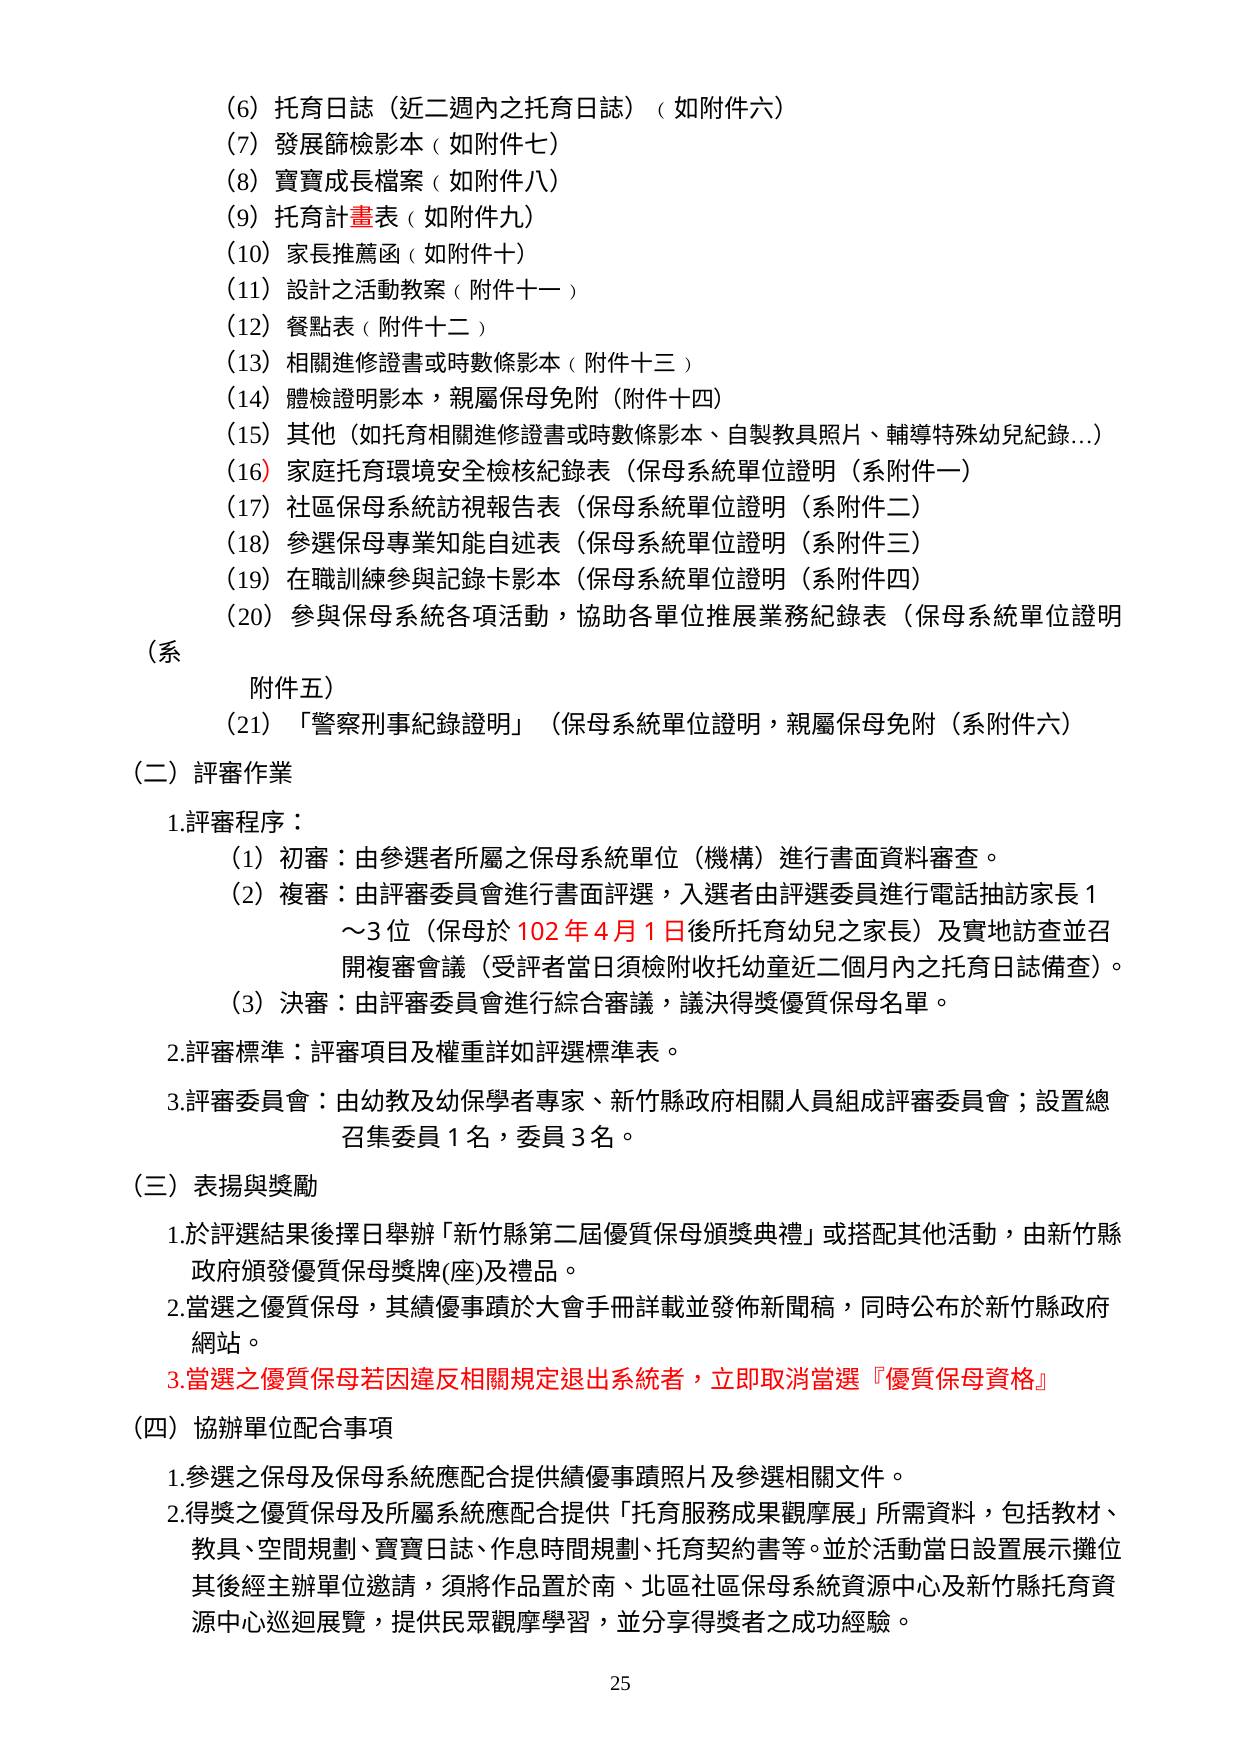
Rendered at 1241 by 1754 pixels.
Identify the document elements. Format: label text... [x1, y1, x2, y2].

text （16）家庭托育環境安全檢核紀錄表（保母系統單位證明（系附件一） [132, 451, 1122, 487]
text （8）寶寶成長檔案﹙如附件八） [132, 161, 1122, 197]
text 2.得獎之優質保母及所屬系統應配合提供「托育服務成果觀摩展」所需資料，包括教材、教具、空間規劃、寶寶日誌、作息時間規劃、托育契約書等。並於活動當日設置展示攤位，其後經主辦單位邀請，須將作品置於南、北區社區保母系統資源中心及新竹縣托育資源中心巡迴展覽，提供民眾觀摩學習，並分享得獎者之成功經驗。 [167, 1494, 1122, 1639]
text 3.評審委員會：由幼教及幼保學者專家、新竹縣政府相關人員組成評審委員會；設置總召集委員1名，委員3名。 [167, 1081, 1118, 1154]
text （四）協辦單位配合事項 [118, 1409, 1122, 1445]
text （二）評審作業 [118, 754, 1122, 790]
text 3.當選之優質保母若因違反相關規定退出系統者，立即取消當選『優質保母資格』 [167, 1360, 1122, 1396]
text （3）決審：由評審委員會進行綜合審議，議決得獎優質保母名單。 [217, 984, 1122, 1020]
text （21）「警察刑事紀錄證明」（保母系統單位證明，親屬保母免附（系附件六） [132, 705, 1122, 741]
text （19）在職訓練參與記錄卡影本（保母系統單位證明（系附件四） [132, 560, 1122, 596]
text （1）初審：由參選者所屬之保母系統單位（機構）進行書面資料審查。 [217, 839, 1122, 875]
text （2）複審：由評審委員會進行書面評選，入選者由評選委員進行電話抽訪家長1～3位（保母於102年4月1日後所托育幼兒之家長）及實地訪查並召開複審會議（受評者當日須檢附收托幼童近二個月內之托育日誌備查）。 [217, 875, 1122, 984]
text 2.當選之優質保母，其績優事蹟於大會手冊詳載並發佈新聞稿，同時公布於新竹縣政府網站。 [167, 1287, 1122, 1360]
text 1.參選之保母及保母系統應配合提供績優事蹟照片及參選相關文件。 [167, 1457, 1122, 1494]
text （7）發展篩檢影本﹙如附件七） [132, 125, 1122, 161]
text （三）表揚與獎勵 [118, 1166, 1122, 1202]
text （10）家長推薦函﹙如附件十） [132, 234, 1122, 270]
text （6）托育日誌（近二週內之托育日誌）﹙如附件六） [132, 89, 1122, 125]
text 2.評審標準：評審項目及權重詳如評選標準表。 [167, 1032, 1122, 1069]
text （9）托育計畫表﹙如附件九） [132, 197, 1122, 234]
text （17）社區保母系統訪視報告表（保母系統單位證明（系附件二） [132, 487, 1122, 524]
text （20）參與保母系統各項活動，協助各單位推展業務紀錄表（保母系統單位證明（系 [132, 596, 1122, 669]
text （11）設計之活動教案﹙附件十一﹚ [132, 270, 1122, 306]
text 1.於評選結果後擇日舉辦「新竹縣第二屆優質保母頒獎典禮」或搭配其他活動，由新竹縣政府頒發優質保母獎牌(座)及禮品。 [167, 1215, 1122, 1287]
text 1.評審程序： [167, 802, 1122, 839]
text （18）參選保母專業知能自述表（保母系統單位證明（系附件三） [132, 524, 1122, 560]
text （15）其他（如托育相關進修證書或時數條影本、自製教具照片、輔導特殊幼兒紀錄…） [132, 415, 1122, 451]
text （13）相關進修證書或時數條影本﹙附件十三﹚ [132, 342, 1122, 379]
text （14）體檢證明影本，親屬保母免附（附件十四） [132, 379, 1122, 415]
text 附件五） [132, 669, 1122, 705]
text （12）餐點表﹙附件十二﹚ [132, 306, 1122, 342]
